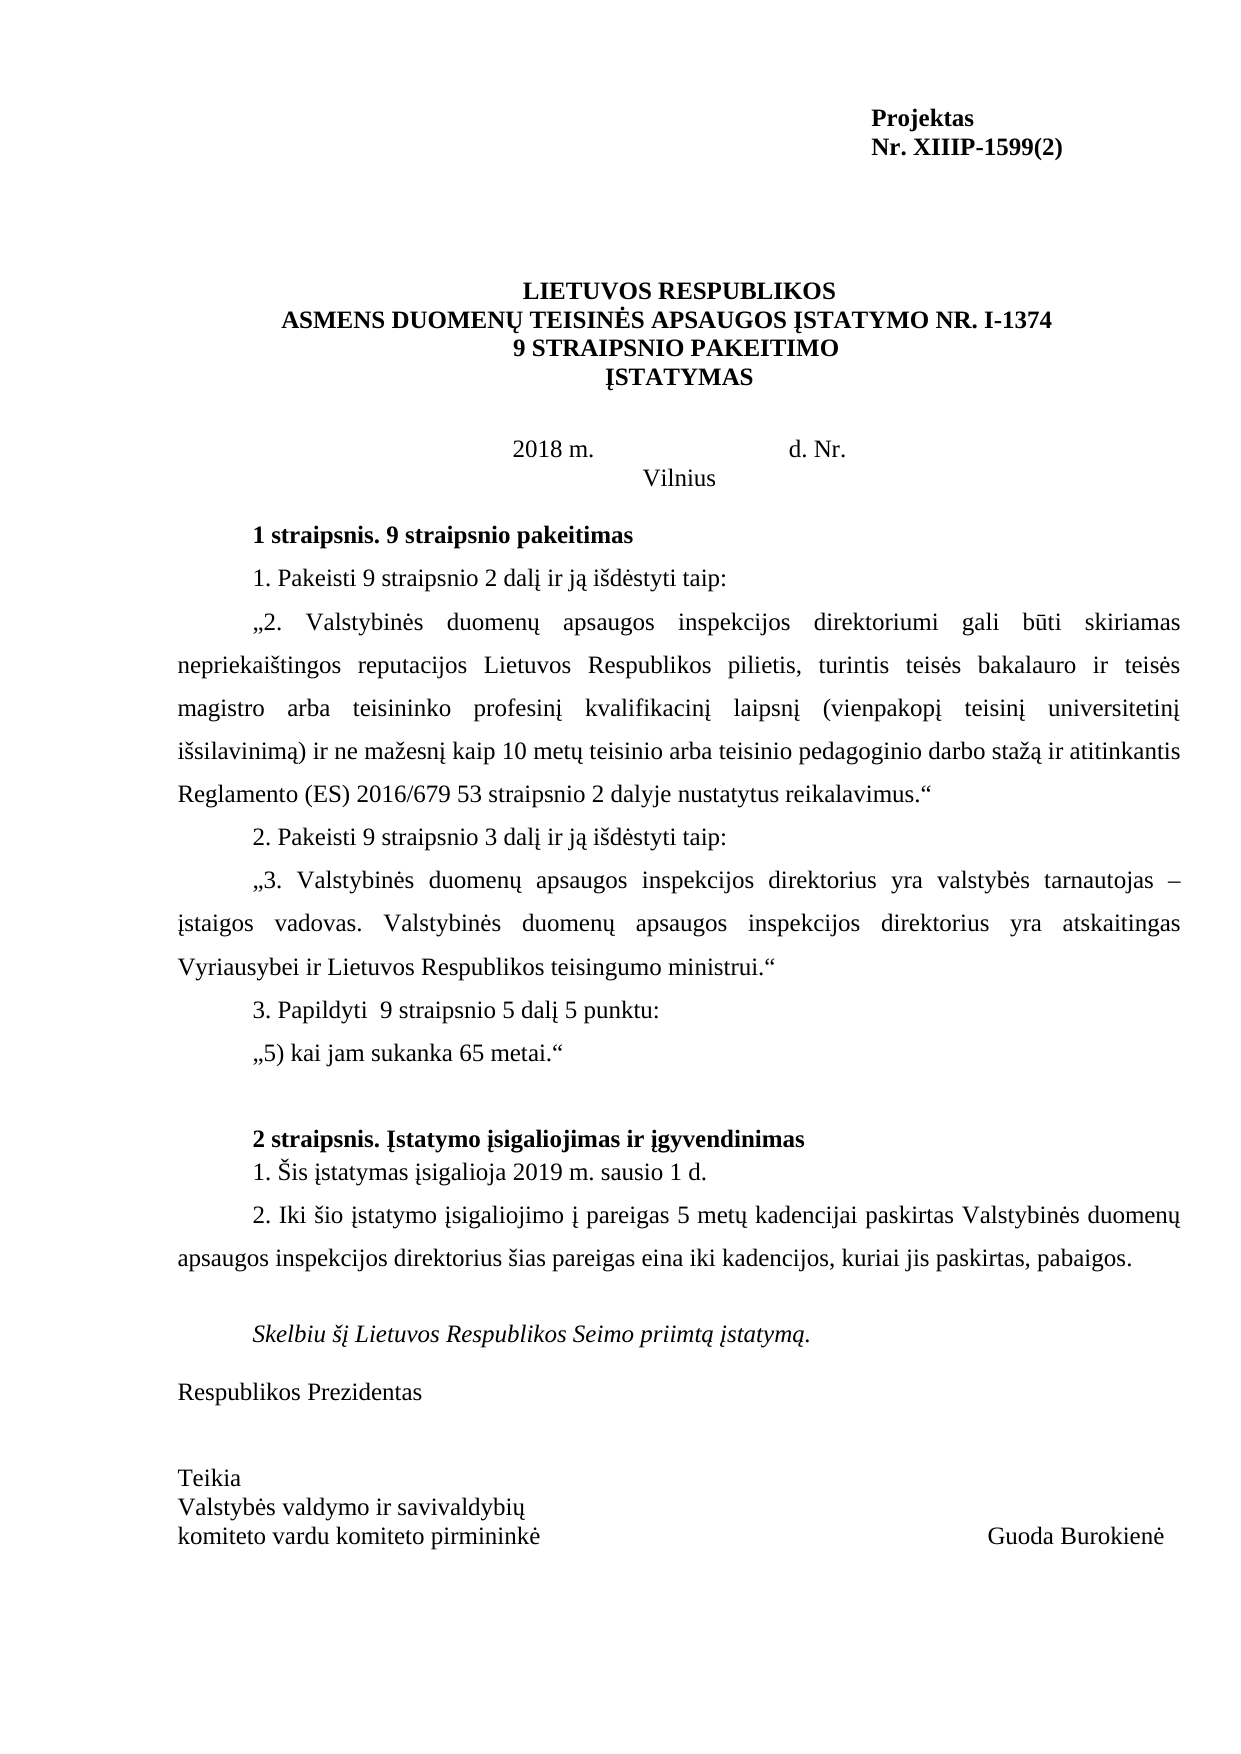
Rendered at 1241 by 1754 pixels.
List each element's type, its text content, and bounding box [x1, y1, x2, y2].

text Valstybės valdymo ir savivaldybių [177, 1492, 1181, 1521]
text Projektas [871, 103, 1181, 132]
text 1 straipsnis. 9 straipsnio pakeitimas [177, 520, 1181, 549]
text 9 STRAIPSNIO PAKEITIMO [177, 333, 1181, 362]
text Skelbiu šį Lietuvos Respublikos Seimo priimtą įstatymą. [177, 1319, 1181, 1348]
text ĮSTATYMAS [177, 362, 1181, 391]
text 3. Papildyti 9 straipsnio 5 dalį 5 punktu: [177, 995, 1181, 1023]
text 2. Pakeisti 9 straipsnio 3 dalį ir ją išdėstyti taip: [177, 822, 1181, 851]
text Respublikos Prezidentas [177, 1377, 1181, 1406]
text „2. Valstybinės duomenų apsaugos inspekcijos direktoriumi gali būti skiriamas nepriekaištingos reputacijos Lietuvos Respublikos pilietis, turintis teisės bakalauro ir teisės magistro arba teisininko profesinį kvalifikacinį laipsnį (vienpakopį teisinį universitetinį išsilavinimą) ir ne mažesnį kaip 10 metų teisinio arba teisinio pedagoginio darbo stažą ir atitinkantis Reglamento (ES) 2016/679 53 straipsnio 2 dalyje nustatytus reikalavimus.“ [177, 607, 1181, 808]
text komiteto vardu komiteto pirmininkė Guoda Burokienė [177, 1521, 1181, 1549]
text „3. Valstybinės duomenų apsaugos inspekcijos direktorius yra valstybės tarnautojas – įstaigos vadovas. Valstybinės duomenų apsaugos inspekcijos direktorius yra atskaitingas Vyriausybei ir Lietuvos Respublikos teisingumo ministrui.“ [177, 865, 1181, 980]
text 2. Iki šio įstatymo įsigaliojimo į pareigas 5 metų kadencijai paskirtas Valstybinės duomenų apsaugos inspekcijos direktorius šias pareigas eina iki kadencijos, kuriai jis paskirtas, pabaigos. [177, 1200, 1181, 1272]
text Nr. XIIIP-1599(2) [871, 132, 1181, 161]
text 1. Pakeisti 9 straipsnio 2 dalį ir ją išdėstyti taip: [177, 563, 1181, 592]
text Teikia [177, 1463, 1181, 1492]
text 2018 m. d. Nr. [177, 434, 1181, 463]
text 1. Šis įstatymas įsigalioja 2019 m. sausio 1 d. [177, 1157, 1181, 1186]
text ASMENS DUOMENŲ TEISINĖS APSAUGOS ĮSTATYMO NR. I-1374 [177, 305, 1181, 333]
text Vilnius [177, 463, 1181, 492]
text 2 straipsnis. Įstatymo įsigaliojimas ir įgyvendinimas [177, 1124, 1181, 1153]
text „5) kai jam sukanka 65 metai.“ [177, 1038, 1181, 1067]
text LIETUVOS RESPUBLIKOS [177, 276, 1181, 305]
